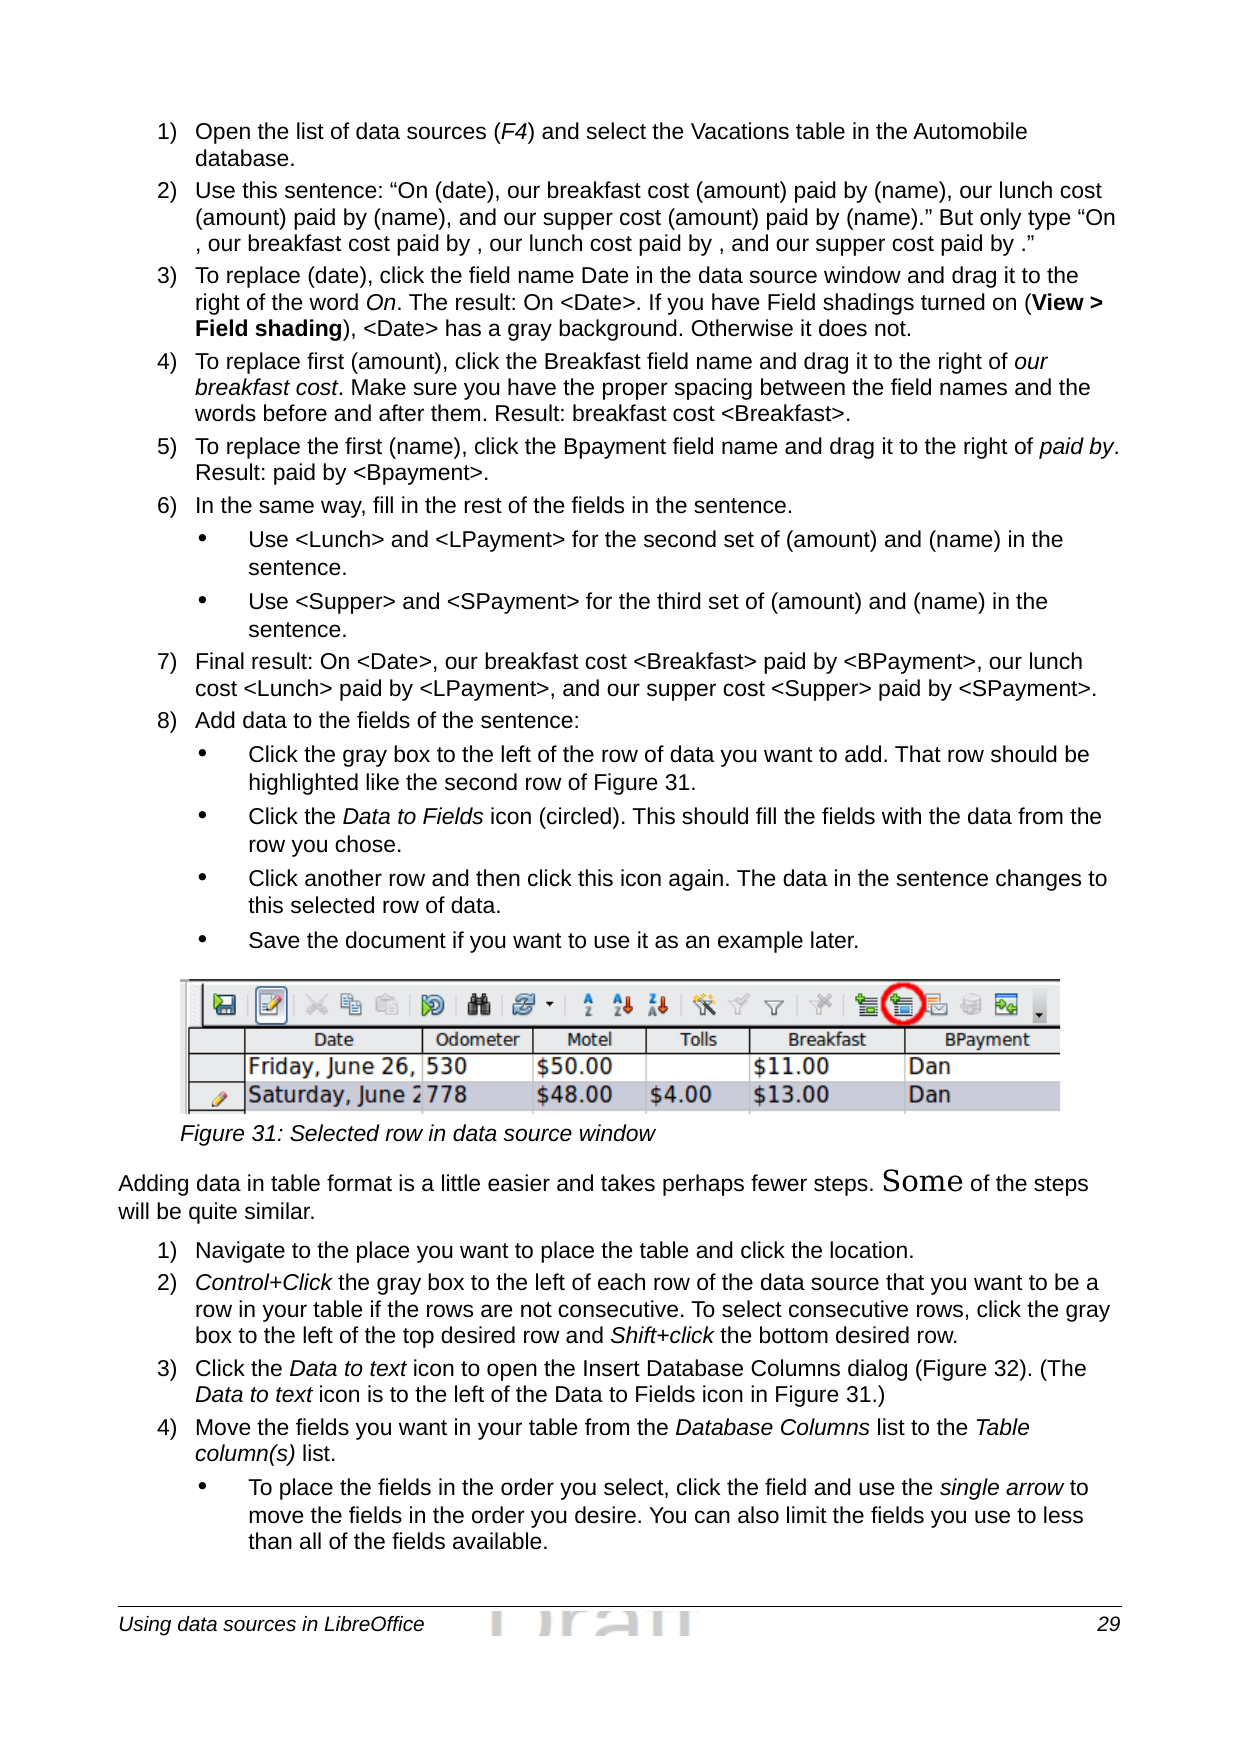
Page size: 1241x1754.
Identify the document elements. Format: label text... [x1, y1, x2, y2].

list To replace first (amount), click the Breakfast field name and drag it to the right of our breakfast cost. Make sure you have the proper spacing between the field names and the words before and after them. Result: breakfast cost <Breakfast>. [177, 348, 1122, 427]
list Click the Data to text icon to open the Insert Database Columns dialog (Figure ). (The Data to text icon is to the left of the Data to Fields icon in Figure .) [177, 1354, 1122, 1407]
list Use <Lunch> and <LPayment> for the second set of (amount) and (name) in the sentence. [195, 524, 1122, 580]
list Use <Supper> and <SPayment> for the third set of (amount) and (name) in the sentence. [195, 586, 1122, 642]
list Final result: On <Date>, our breakfast cost <Breakfast> paid by <BPayment>, our lunch cost <Lunch> paid by <LPayment>, and our supper cost <Supper> paid by <SPayment>. [177, 648, 1122, 701]
list Control+Click the gray box to the left of each row of the data source that you want to be a row in your table if the rows are not consecutive. To select consecutive rows, click the gray box to the left of the top desired row and Shift+click the bottom desired row. [177, 1269, 1122, 1348]
list Click the gray box to the left of the row of data you want to add. That row should be highlighted like the second row of Figure . [195, 740, 1122, 795]
list Open the list of data sources (F4) and select the Vacations table in the Automobile database. [177, 118, 1122, 171]
list Navigate to the place you want to place the table and click the location. [177, 1237, 1122, 1263]
list Add data to the fields of the sentence: [177, 707, 1122, 733]
list To replace (date), click the field name Date in the data source window and drag it to the right of the word On. The result: On <Date>. If you have Field shadings turned on (View > Field shading), <Date> has a gray background. Otherwise it does not. [177, 262, 1122, 341]
picture [180, 979, 1061, 1114]
list To place the fields in the order you select, click the field and use the single arrow to move the fields in the order you desire. You can also limit the fields you use to less than all of the fields available. [195, 1472, 1122, 1554]
list Move the fields you want in your table from the Database Columns list to the Table column(s) list. [177, 1413, 1122, 1466]
picture [469, 1611, 771, 1636]
text Adding data in table format is a little easier and takes perhaps fewer steps. Some of the steps will be quite similar. [118, 1164, 1122, 1224]
list Click the Data to Fields icon (circled). This should fill the fields with the data from the row you chose. [195, 801, 1122, 857]
text Figure 31: Selected row in data source window [180, 1120, 1060, 1146]
list To replace the first (name), click the Bpayment field name and drag it to the right of paid by. Result: paid by <Bpayment>. [177, 433, 1122, 486]
list Save the document if you want to use it as an example later. [195, 925, 1122, 954]
list Click another row and then click this icon again. The data in the sentence changes to this selected row of data. [195, 863, 1122, 919]
list In the same way, fill in the rest of the fields in the sentence. [177, 492, 1122, 518]
list Use this sentence: “On (date), our breakfast cost (amount) paid by (name), our lunch cost (amount) paid by (name), and our supper cost (amount) paid by (name).” But only type “On , our breakfast cost paid by , our lunch cost paid by , and our supper cost paid by .” [177, 177, 1122, 256]
